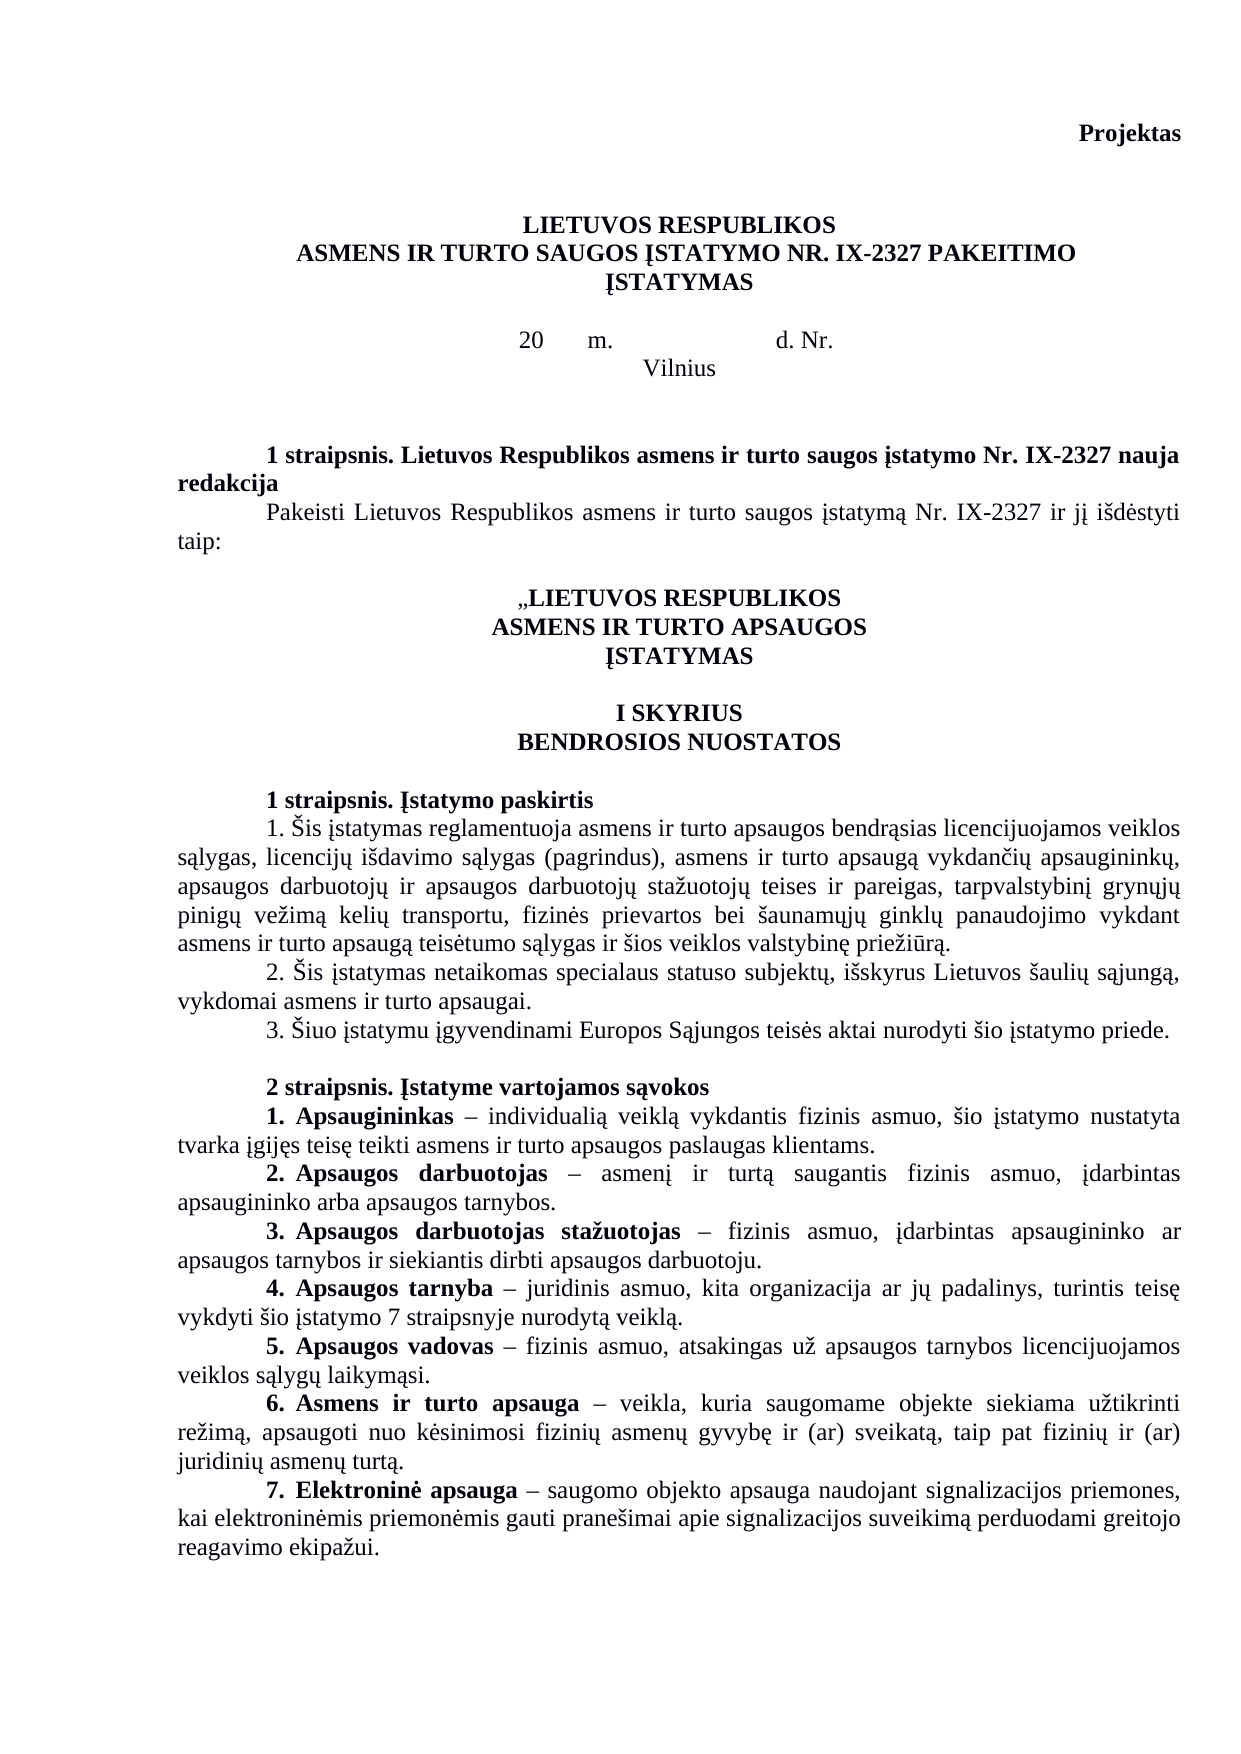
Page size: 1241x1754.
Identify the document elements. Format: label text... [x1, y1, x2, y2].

text Projektas [177, 118, 1181, 147]
text 1 straipsnis. Įstatymo paskirtis [177, 785, 1181, 813]
text 1. Šis įstatymas reglamentuoja asmens ir turto apsaugos bendrąsias licencijuojamos veiklos sąlygas, licencijų išdavimo sąlygas (pagrindus), asmens ir turto apsaugą vykdančių apsaugininkų, apsaugos darbuotojų ir apsaugos darbuotojų stažuotojų teises ir pareigas, tarpvalstybinį grynųjų pinigų vežimą kelių transportu, fizinės prievartos bei šaunamųjų ginklų panaudojimo vykdant asmens ir turto apsaugą teisėtumo sąlygas ir šios veiklos valstybinę priežiūrą. [177, 813, 1181, 957]
text I SKYRIUS [177, 698, 1181, 727]
text 3. Apsaugos darbuotojas stažuotojas – fizinis asmuo, įdarbintas apsaugininko ar apsaugos tarnybos ir siekiantis dirbti apsaugos darbuotoju. [177, 1216, 1181, 1273]
text 6. Asmens ir turto apsauga – veikla, kuria saugomame objekte siekiama užtikrinti režimą, apsaugoti nuo kėsinimosi fizinių asmenų gyvybę ir (ar) sveikatą, taip pat fizinių ir (ar) juridinių asmenų turtą. [177, 1388, 1181, 1475]
text 2. Apsaugos darbuotojas – asmenį ir turtą saugantis fizinis asmuo, įdarbintas apsaugininko arba apsaugos tarnybos. [177, 1158, 1181, 1216]
text Pakeisti Lietuvos Respublikos asmens ir turto saugos įstatymą Nr. IX-2327 ir jį išdėstyti taip: [177, 497, 1181, 555]
text 4. Apsaugos tarnyba – juridinis asmuo, kita organizacija ar jų padalinys, turintis teisę vykdyti šio įstatymo 7 straipsnyje nurodytą veiklą. [177, 1273, 1181, 1331]
text 20 m. d. Nr. Vilnius [177, 325, 1181, 382]
text 7. Elektroninė apsauga – saugomo objekto apsauga naudojant signalizacijos priemones, kai elektroninėmis priemonėmis gauti pranešimai apie signalizacijos suveikimą perduodami greitojo reagavimo ekipažui. [177, 1475, 1181, 1561]
text 1. Apsaugininkas – individualią veiklą vykdantis fizinis asmuo, šio įstatymo nustatyta tvarka įgijęs teisę teikti asmens ir turto apsaugos paslaugas klientams. [177, 1101, 1181, 1158]
text 3. Šiuo įstatymu įgyvendinami Europos Sąjungos teisės aktai nurodyti šio įstatymo priede. [177, 1015, 1181, 1043]
text 2 straipsnis. Įstatyme vartojamos sąvokos [177, 1072, 1181, 1101]
text LIETUVOS RESPUBLIKOS [177, 210, 1181, 238]
text ASMENS IR TURTO APSAUGOS [177, 612, 1181, 641]
text „LIETUVOS RESPUBLIKOS [177, 583, 1181, 612]
text 2. Šis įstatymas netaikomas specialaus statuso subjektų, išskyrus Lietuvos šaulių sąjungą, vykdomai asmens ir turto apsaugai. [177, 957, 1181, 1015]
text ĮSTATYMAS [177, 267, 1181, 296]
text ĮSTATYMAS [177, 641, 1181, 670]
text 5. Apsaugos vadovas – fizinis asmuo, atsakingas už apsaugos tarnybos licencijuojamos veiklos sąlygų laikymąsi. [177, 1331, 1181, 1388]
text ASMENS IR TURTO SAUGOS ĮSTATYMO NR. IX-2327 PAKEITIMO [192, 238, 1181, 267]
text BENDROSIOS NUOSTATOS [177, 727, 1181, 756]
text 1 straipsnis. Lietuvos Respublikos asmens ir turto saugos įstatymo Nr. IX-2327 nauja redakcija [177, 440, 1181, 497]
